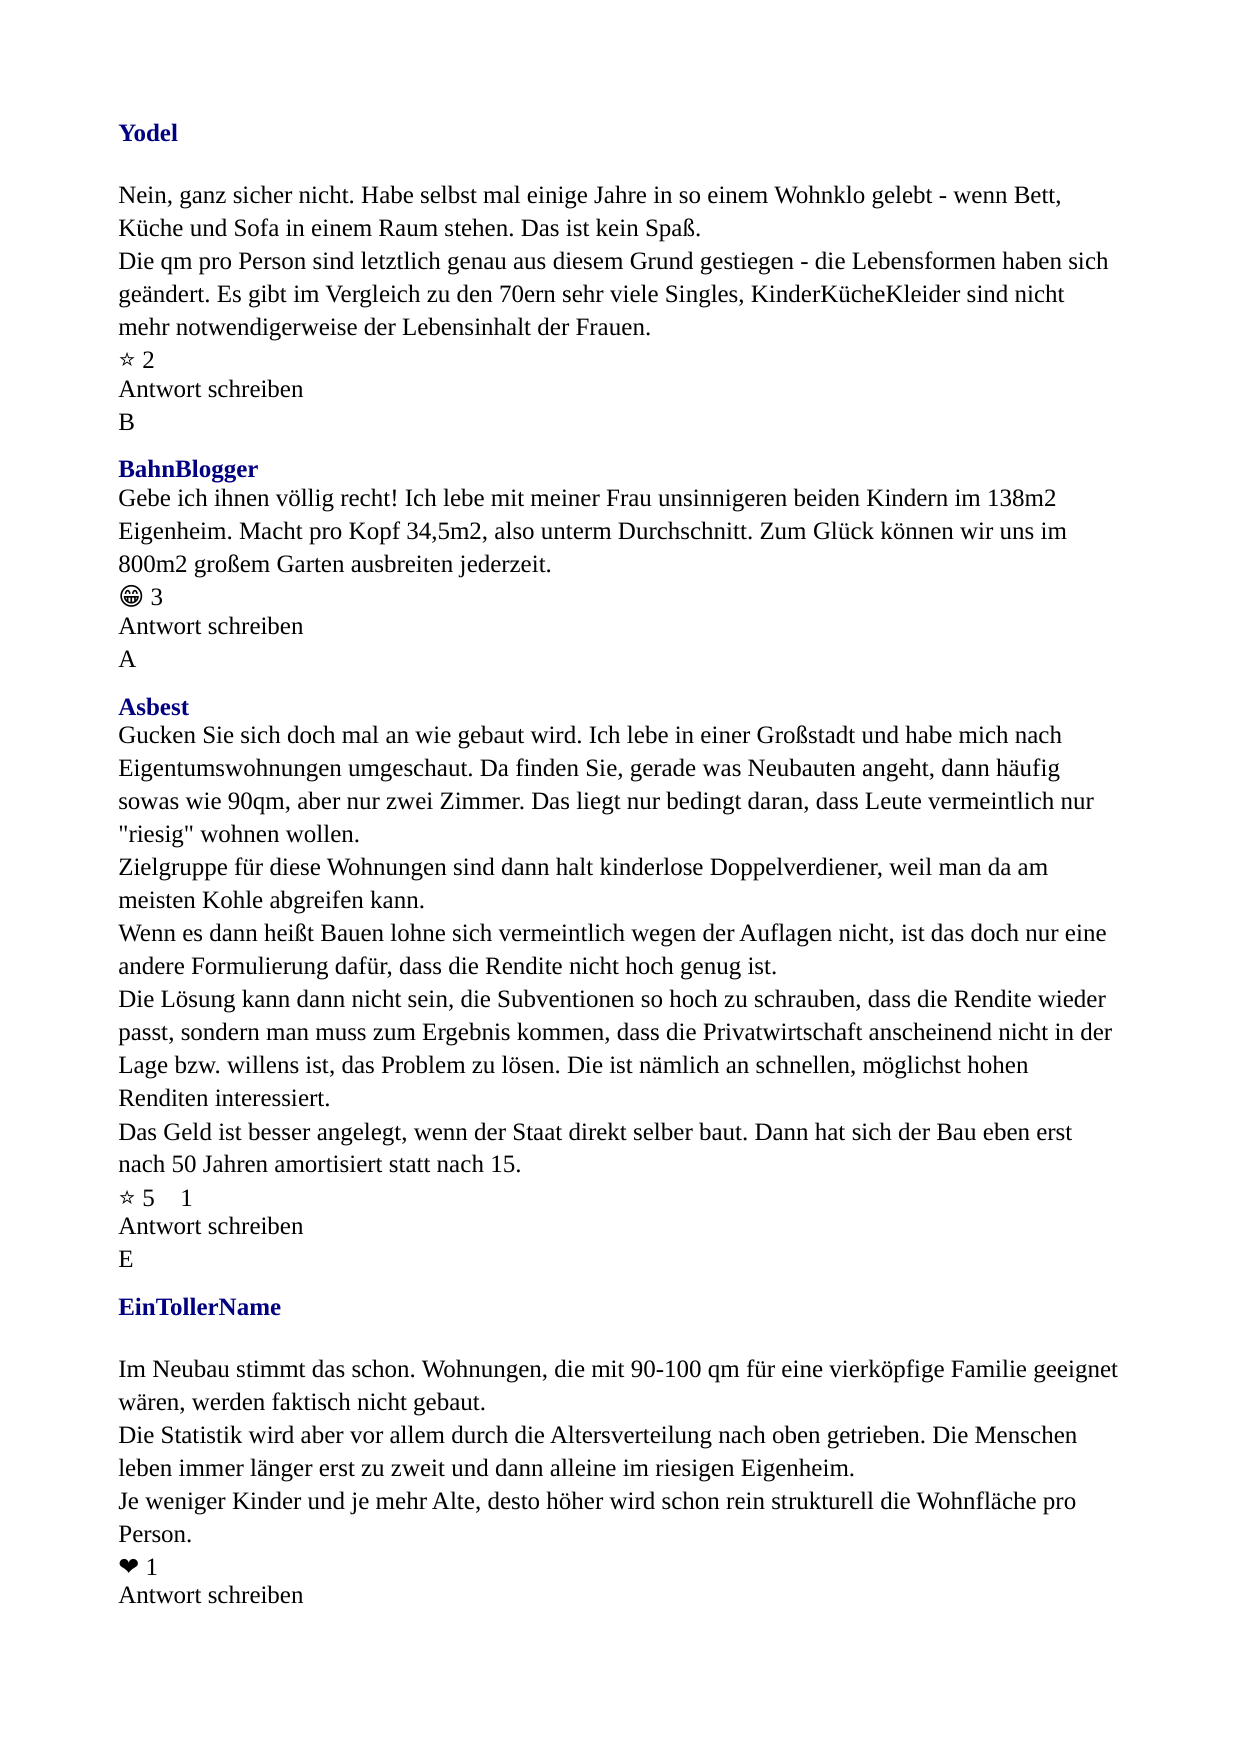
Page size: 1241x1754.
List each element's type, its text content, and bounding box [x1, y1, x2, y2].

text ❤️ 1 [118, 1552, 1122, 1581]
text Gebe ich ihnen völlig recht! Ich lebe mit meiner Frau unsinnigeren beiden Kindern im 138m2 Eigenheim. Macht pro Kopf 34,5m2, also unterm Durchschnitt. Zum Glück können wir uns im 800m2 großem Garten ausbreiten jederzeit. [118, 483, 1122, 578]
text Antwort schreiben [118, 374, 1122, 402]
text ⭐️ 5🤨 1 [118, 1183, 1122, 1211]
text Nein, ganz sicher nicht. Habe selbst mal einige Jahre in so einem Wohnklo gelebt - wenn Bett, Küche und Sofa in einem Raum stehen. Das ist kein Spaß. [118, 180, 1122, 242]
text Wenn es dann heißt Bauen lohne sich vermeintlich wegen der Auflagen nicht, ist das doch nur eine andere Formulierung dafür, dass die Rendite nicht hoch genug ist. [118, 918, 1122, 980]
text Die Lösung kann dann nicht sein, die Subventionen so hoch zu schrauben, dass die Rendite wieder passt, sondern man muss zum Ergebnis kommen, dass die Privatwirtschaft anscheinend nicht in der Lage bzw. willens ist, das Problem zu lösen. Die ist nämlich an schnellen, möglichst hohen Renditen interessiert. [118, 984, 1122, 1112]
text Antwort schreiben [118, 1581, 1122, 1609]
subtitle EinTollerName [118, 1292, 1122, 1321]
text Die Statistik wird aber vor allem durch die Altersverteilung nach oben getrieben. Die Menschen leben immer länger erst zu zweit und dann alleine im riesigen Eigenheim. [118, 1420, 1122, 1482]
text 😁 3 [118, 582, 1122, 611]
text Die qm pro Person sind letztlich genau aus diesem Grund gestiegen - die Lebensformen haben sich geändert. Es gibt im Vergleich zu den 70ern sehr viele Singles, KinderKücheKleider sind nicht mehr notwendigerweise der Lebensinhalt der Frauen. [118, 246, 1122, 341]
subtitle Yodel [118, 118, 1122, 147]
text ⭐️ 2 [118, 345, 1122, 374]
text Je weniger Kinder und je mehr Alte, desto höher wird schon rein strukturell die Wohnfläche pro Person. [118, 1486, 1122, 1548]
text B [118, 407, 1122, 436]
text Antwort schreiben [118, 611, 1122, 640]
subtitle BahnBlogger [118, 454, 1122, 483]
text Im Neubau stimmt das schon. Wohnungen, die mit 90-100 qm für eine vierköpfige Familie geeignet wären, werden faktisch nicht gebaut. [118, 1354, 1122, 1416]
text E [118, 1244, 1122, 1273]
text Zielgruppe für diese Wohnungen sind dann halt kinderlose Doppelverdiener, weil man da am meisten Kohle abgreifen kann. [118, 852, 1122, 914]
text Antwort schreiben [118, 1211, 1122, 1240]
text Das Geld ist besser angelegt, wenn der Staat direkt selber baut. Dann hat sich der Bau eben erst nach 50 Jahren amortisiert statt nach 15. [118, 1117, 1122, 1178]
text Gucken Sie sich doch mal an wie gebaut wird. Ich lebe in einer Großstadt und habe mich nach Eigentumswohnungen umgeschaut. Da finden Sie, gerade was Neubauten angeht, dann häufig sowas wie 90qm, aber nur zwei Zimmer. Das liegt nur bedingt daran, dass Leute vermeintlich nur "riesig" wohnen wollen. [118, 720, 1122, 848]
subtitle Asbest [118, 692, 1122, 720]
text A [118, 644, 1122, 673]
